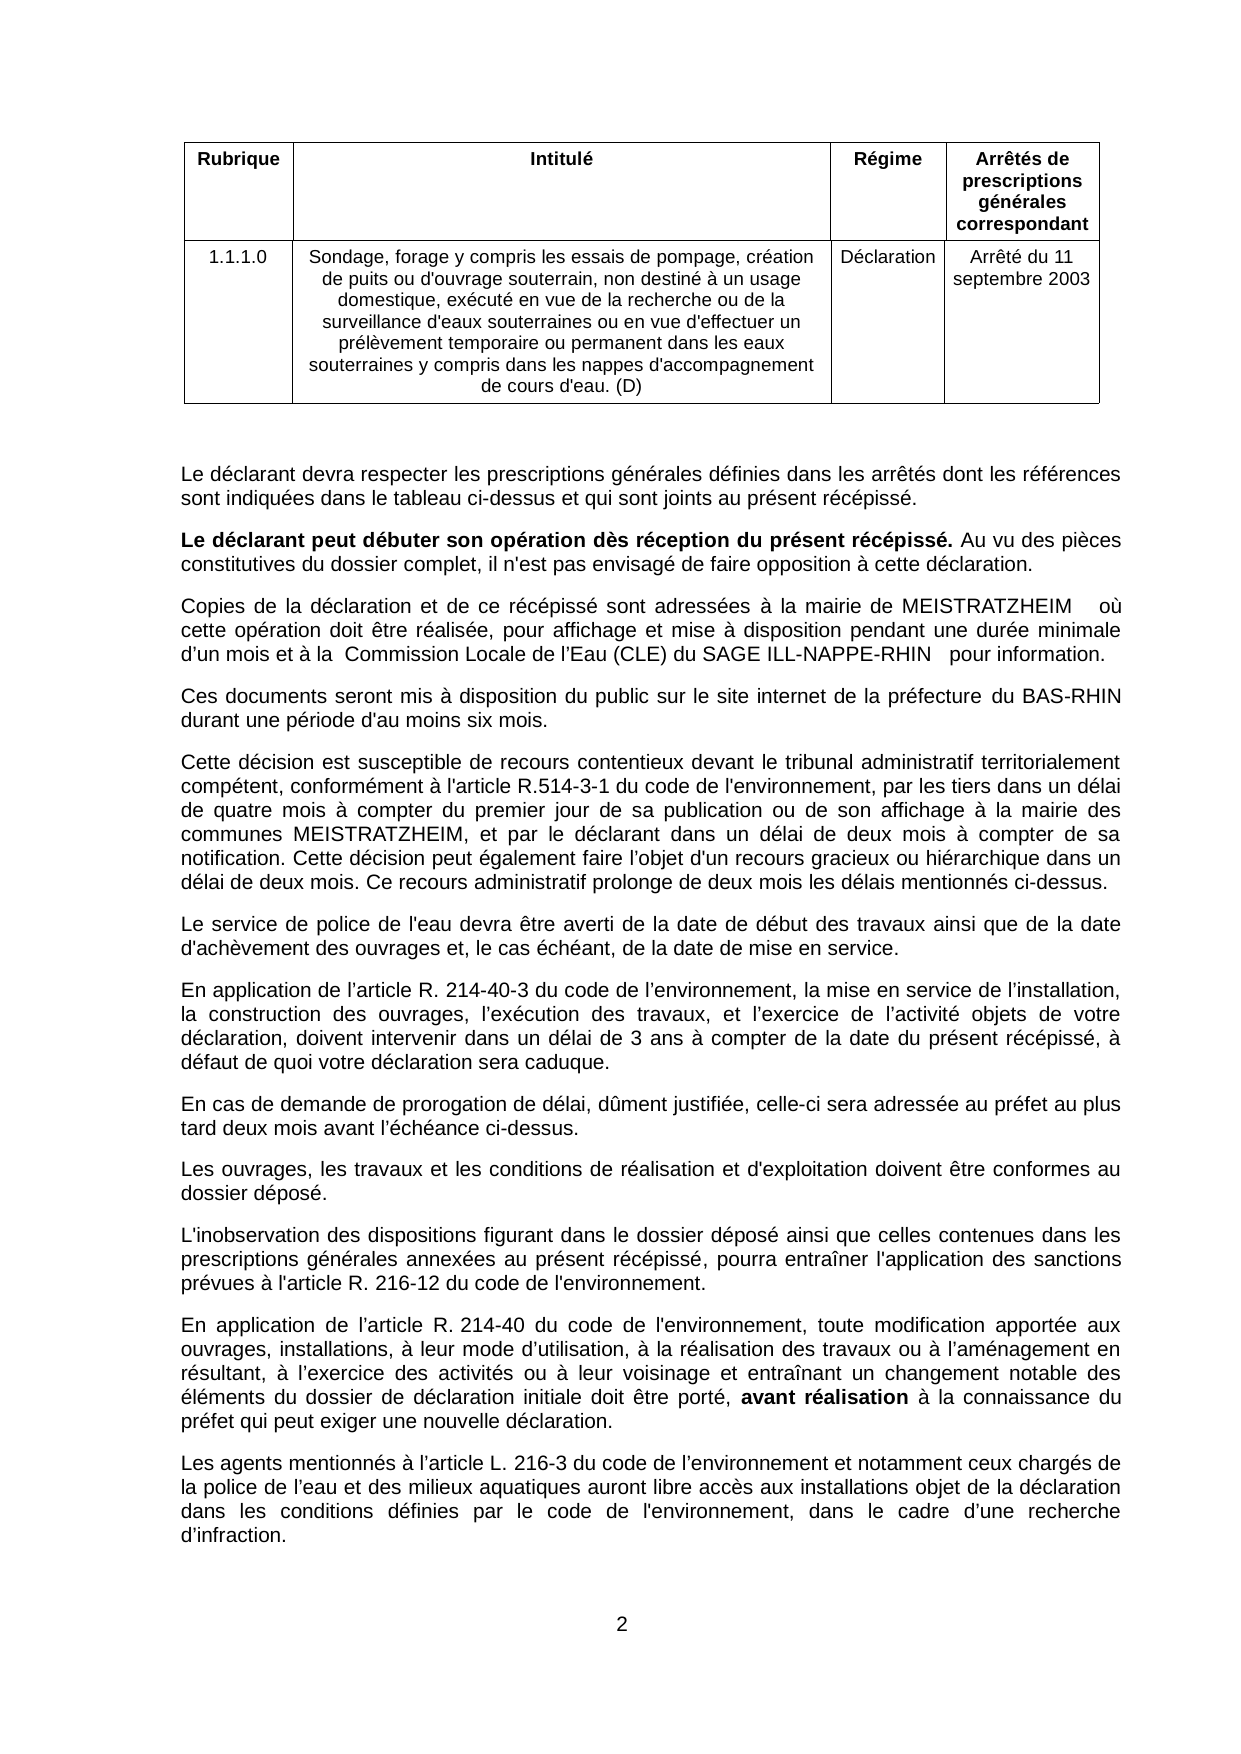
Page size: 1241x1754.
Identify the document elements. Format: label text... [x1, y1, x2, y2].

text Les agents mentionnés à l’article L. 216-3 du code de l’environnement et notamment ceux chargés de la police de l’eau et des milieux aquatiques auront libre accès aux installations objet de la déclaration dans les conditions définies par le code de l'environnement, dans le cadre d’une recherche d’infraction. [181, 1451, 1122, 1547]
table_header Sondage, forage y compris les essais de pompage, création de puits ou d'ouvrage souterrain, non destiné à un usage domestique, exécuté en vue de la recherche ou de la surveillance d'eaux souterraines ou en vue d'effectuer un prélèvement temporaire ou permanent dans les eaux souterraines y compris dans les nappes d'accompagnement de cours d'eau. (D) [293, 241, 831, 403]
text En cas de demande de prorogation de délai, dûment justifiée, celle-ci sera adressée au préfet au plus tard deux mois avant l’échéance ci-dessus. [181, 1091, 1122, 1139]
table_header Intitulé [294, 143, 830, 240]
table_header Rubrique [185, 143, 293, 240]
text En application de l’article R. 214-40 du code de l'environnement, toute modification apportée aux ouvrages, installations, à leur mode d’utilisation, à la réalisation des travaux ou à l’aménagement en résultant, à l’exercice des activités ou à leur voisinage et entraînant un changement notable des éléments du dossier de déclaration initiale doit être porté, avant réalisation à la connaissance du préfet qui peut exiger une nouvelle déclaration. [181, 1313, 1122, 1433]
text En application de l’article R. 214-40-3 du code de l’environnement, la mise en service de l’installation, la construction des ouvrages, l’exécution des travaux, et l’exercice de l’activité objets de votre déclaration, doivent intervenir dans un délai de 3 ans à compter de la date du présent récépissé, à défaut de quoi votre déclaration sera caduque. [181, 977, 1122, 1074]
text Les ouvrages, les travaux et les conditions de réalisation et d'exploitation doivent être conformes au dossier déposé. [181, 1157, 1122, 1205]
text Le déclarant devra respecter les prescriptions générales définies dans les arrêtés dont les références sont indiquées dans le tableau ci-dessus et qui sont joints au présent récépissé. [181, 462, 1122, 510]
table_header Déclaration [832, 241, 944, 403]
text L'inobservation des dispositions figurant dans le dossier déposé ainsi que celles contenues dans les prescriptions générales annexées au présent récépissé, pourra entraîner l'application des sanctions prévues à l'article R. 216-12 du code de l'environnement. [181, 1223, 1122, 1295]
text Le déclarant peut débuter son opération dès réception du présent récépissé. Au vu des pièces constitutives du dossier complet, il n'est pas envisagé de faire opposition à cette déclaration. [181, 528, 1122, 576]
table_header Arrêté du 11 septembre 2003 [945, 241, 1099, 403]
table_header Arrêtés de prescriptions générales correspondant [947, 143, 1099, 240]
text Ces documents seront mis à disposition du public sur le site internet de la préfecture du BAS-RHIN durant une période d'au moins six mois. [181, 684, 1122, 732]
text Copies de la déclaration et de ce récépissé sont adressées à la mairie de MEISTRATZHEIM où cette opération doit être réalisée, pour affichage et mise à disposition pendant une durée minimale d’un mois et à la Commission Locale de l’Eau (CLE) du SAGE ILL-NAPPE-RHIN pour information. [181, 594, 1122, 666]
table_header 1.1.1.0 [185, 241, 292, 403]
table_header Régime [831, 143, 946, 240]
text Cette décision est susceptible de recours contentieux devant le tribunal administratif territorialement compétent, conformément à l'article R.514-3-1 du code de l'environnement, par les tiers dans un délai de quatre mois à compter du premier jour de sa publication ou de son affichage à la mairie des communes MEISTRATZHEIM, et par le déclarant dans un délai de deux mois à compter de sa notification. Cette décision peut également faire l’objet d'un recours gracieux ou hiérarchique dans un délai de deux mois. Ce recours administratif prolonge de deux mois les délais mentionnés ci-dessus. [181, 749, 1122, 894]
text Le service de police de l'eau devra être averti de la date de début des travaux ainsi que de la date d'achèvement des ouvrages et, le cas échéant, de la date de mise en service. [181, 912, 1122, 960]
